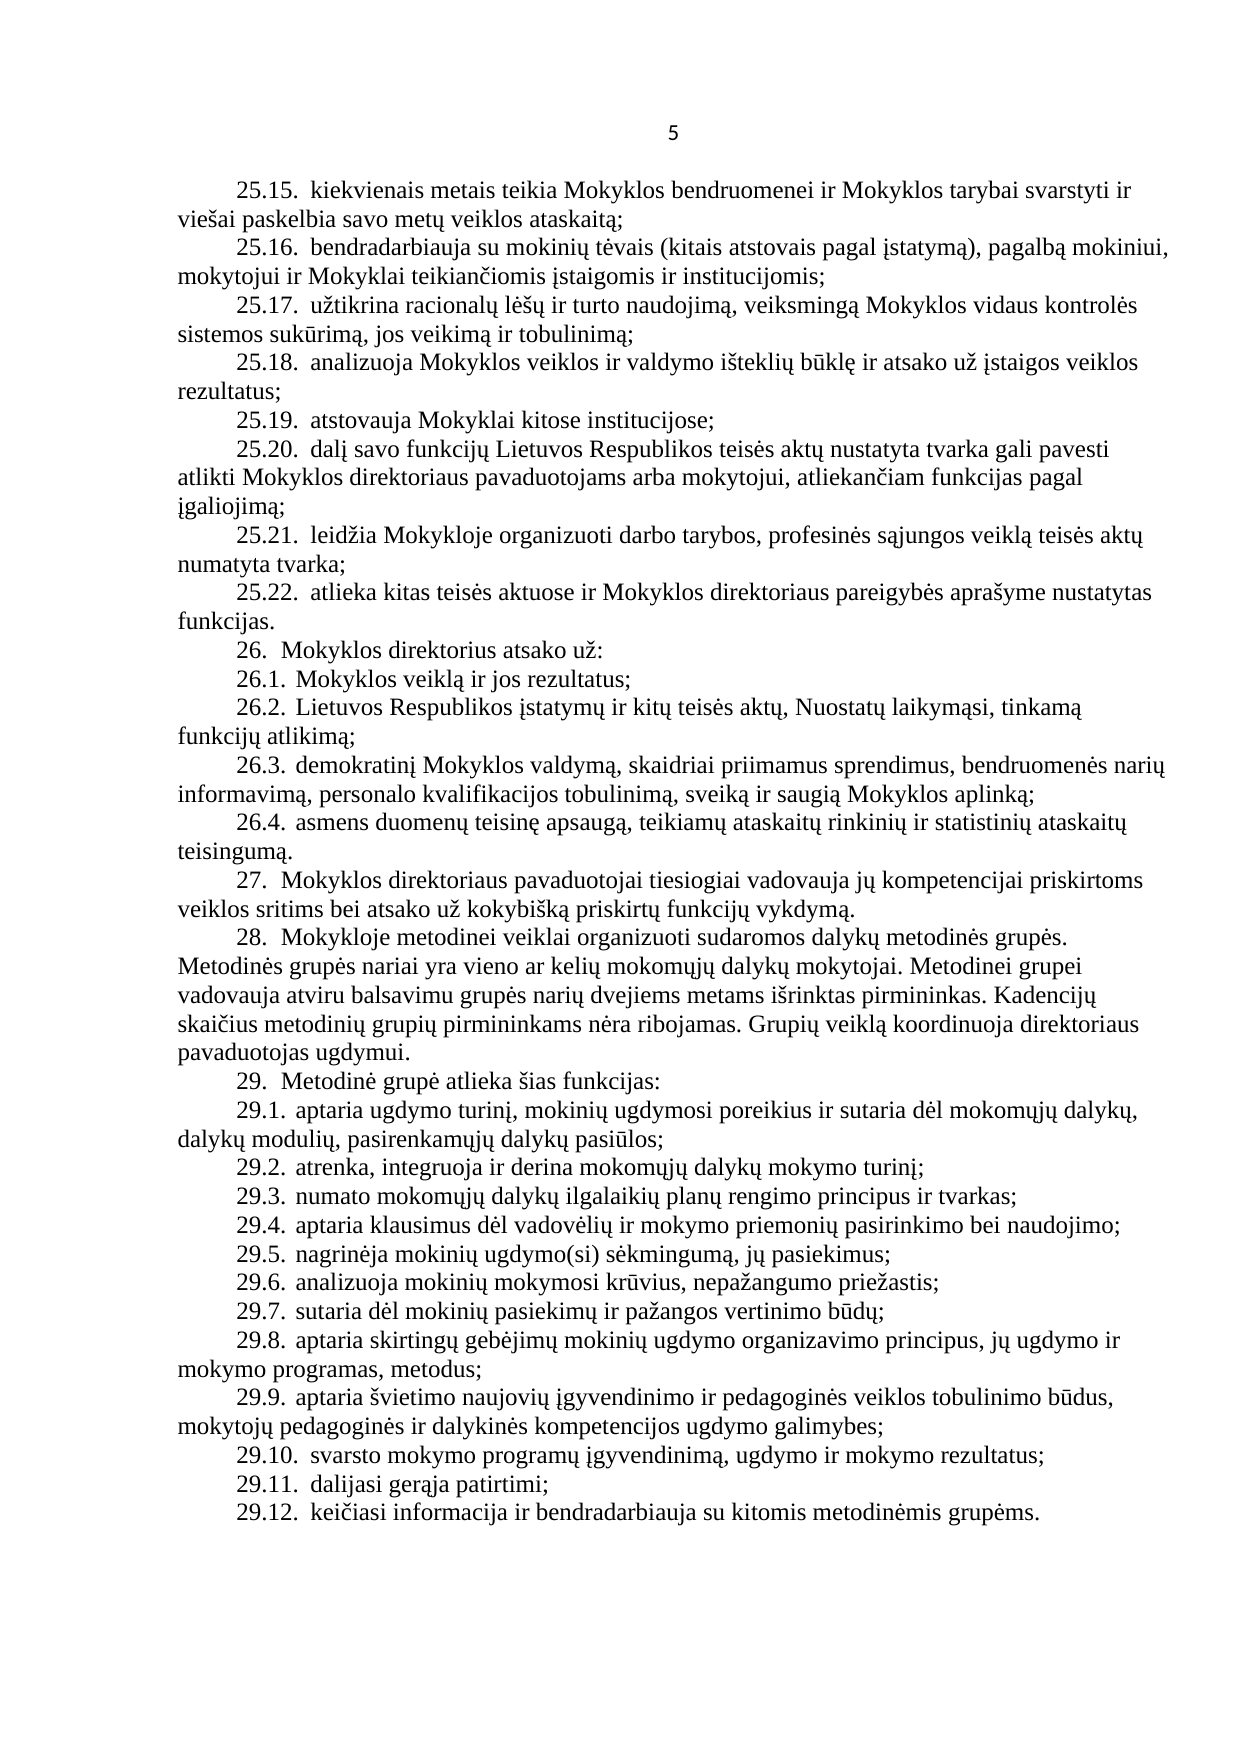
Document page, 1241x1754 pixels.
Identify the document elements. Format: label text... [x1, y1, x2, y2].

text 25.16. bendradarbiauja su mokinių tėvais (kitais atstovais pagal įstatymą), pagalbą mokiniui, mokytojui ir Mokyklai teikiančiomis įstaigomis ir institucijomis; [177, 232, 1169, 290]
text 26.1. Mokyklos veiklą ir jos rezultatus; [177, 664, 1169, 692]
text 29.2. atrenka, integruoja ir derina mokomųjų dalykų mokymo turinį; [177, 1152, 1169, 1181]
text 29.1. aptaria ugdymo turinį, mokinių ugdymosi poreikius ir sutaria dėl mokomųjų dalykų, dalykų modulių, pasirenkamųjų dalykų pasiūlos; [177, 1095, 1169, 1152]
text 29.4. aptaria klausimus dėl vadovėlių ir mokymo priemonių pasirinkimo bei naudojimo; [177, 1210, 1169, 1239]
text 29.11. dalijasi gerąja patirtimi; [177, 1469, 1169, 1497]
text 25.22. atlieka kitas teisės aktuose ir Mokyklos direktoriaus pareigybės aprašyme nustatytas funkcijas. [177, 577, 1169, 635]
text 29.10. svarsto mokymo programų įgyvendinimą, ugdymo ir mokymo rezultatus; [177, 1440, 1169, 1469]
text 29.12. keičiasi informacija ir bendradarbiauja su kitomis metodinėmis grupėms. [177, 1497, 1169, 1526]
text 25.21. leidžia Mokykloje organizuoti darbo tarybos, profesinės sąjungos veiklą teisės aktų numatyta tvarka; [177, 520, 1169, 577]
text 26.2. Lietuvos Respublikos įstatymų ir kitų teisės aktų, Nuostatų laikymąsi, tinkamą funkcijų atlikimą; [177, 692, 1169, 750]
text 29.3. numato mokomųjų dalykų ilgalaikių planų rengimo principus ir tvarkas; [177, 1181, 1169, 1210]
text 27. Mokyklos direktoriaus pavaduotojai tiesiogiai vadovauja jų kompetencijai priskirtoms veiklos sritims bei atsako už kokybišką priskirtų funkcijų vykdymą. [177, 865, 1169, 922]
text 29.6. analizuoja mokinių mokymosi krūvius, nepažangumo priežastis; [177, 1267, 1169, 1296]
text 28. Mokykloje metodinei veiklai organizuoti sudaromos dalykų metodinės grupės. Metodinės grupės nariai yra vieno ar kelių mokomųjų dalykų mokytojai. Metodinei grupei vadovauja atviru balsavimu grupės narių dvejiems metams išrinktas pirmininkas. Kadencijų skaičius metodinių grupių pirmininkams nėra ribojamas. Grupių veiklą koordinuoja direktoriaus pavaduotojas ugdymui. [177, 922, 1169, 1066]
text 26. Mokyklos direktorius atsako už: [177, 635, 1169, 664]
text 25.15. kiekvienais metais teikia Mokyklos bendruomenei ir Mokyklos tarybai svarstyti ir viešai paskelbia savo metų veiklos ataskaitą; [177, 175, 1169, 232]
text 29.5. nagrinėja mokinių ugdymo(si) sėkmingumą, jų pasiekimus; [177, 1239, 1169, 1267]
text 29. Metodinė grupė atlieka šias funkcijas: [177, 1066, 1169, 1095]
text 25.20. dalį savo funkcijų Lietuvos Respublikos teisės aktų nustatyta tvarka gali pavesti atlikti Mokyklos direktoriaus pavaduotojams arba mokytojui, atliekančiam funkcijas pagal įgaliojimą; [177, 434, 1169, 520]
text 25.17. užtikrina racionalų lėšų ir turto naudojimą, veiksmingą Mokyklos vidaus kontrolės sistemos sukūrimą, jos veikimą ir tobulinimą; [177, 290, 1169, 347]
text 29.8. aptaria skirtingų gebėjimų mokinių ugdymo organizavimo principus, jų ugdymo ir mokymo programas, metodus; [177, 1325, 1169, 1382]
text 25.19. atstovauja Mokyklai kitose institucijose; [177, 405, 1169, 434]
text 29.7. sutaria dėl mokinių pasiekimų ir pažangos vertinimo būdų; [177, 1296, 1169, 1325]
text 29.9. aptaria švietimo naujovių įgyvendinimo ir pedagoginės veiklos tobulinimo būdus, mokytojų pedagoginės ir dalykinės kompetencijos ugdymo galimybes; [177, 1382, 1169, 1440]
text 25.18. analizuoja Mokyklos veiklos ir valdymo išteklių būklę ir atsako už įstaigos veiklos rezultatus; [177, 347, 1169, 405]
text 26.3. demokratinį Mokyklos valdymą, skaidriai priimamus sprendimus, bendruomenės narių informavimą, personalo kvalifikacijos tobulinimą, sveiką ir saugią Mokyklos aplinką; [177, 750, 1169, 807]
text 26.4. asmens duomenų teisinę apsaugą, teikiamų ataskaitų rinkinių ir statistinių ataskaitų teisingumą. [177, 807, 1169, 865]
